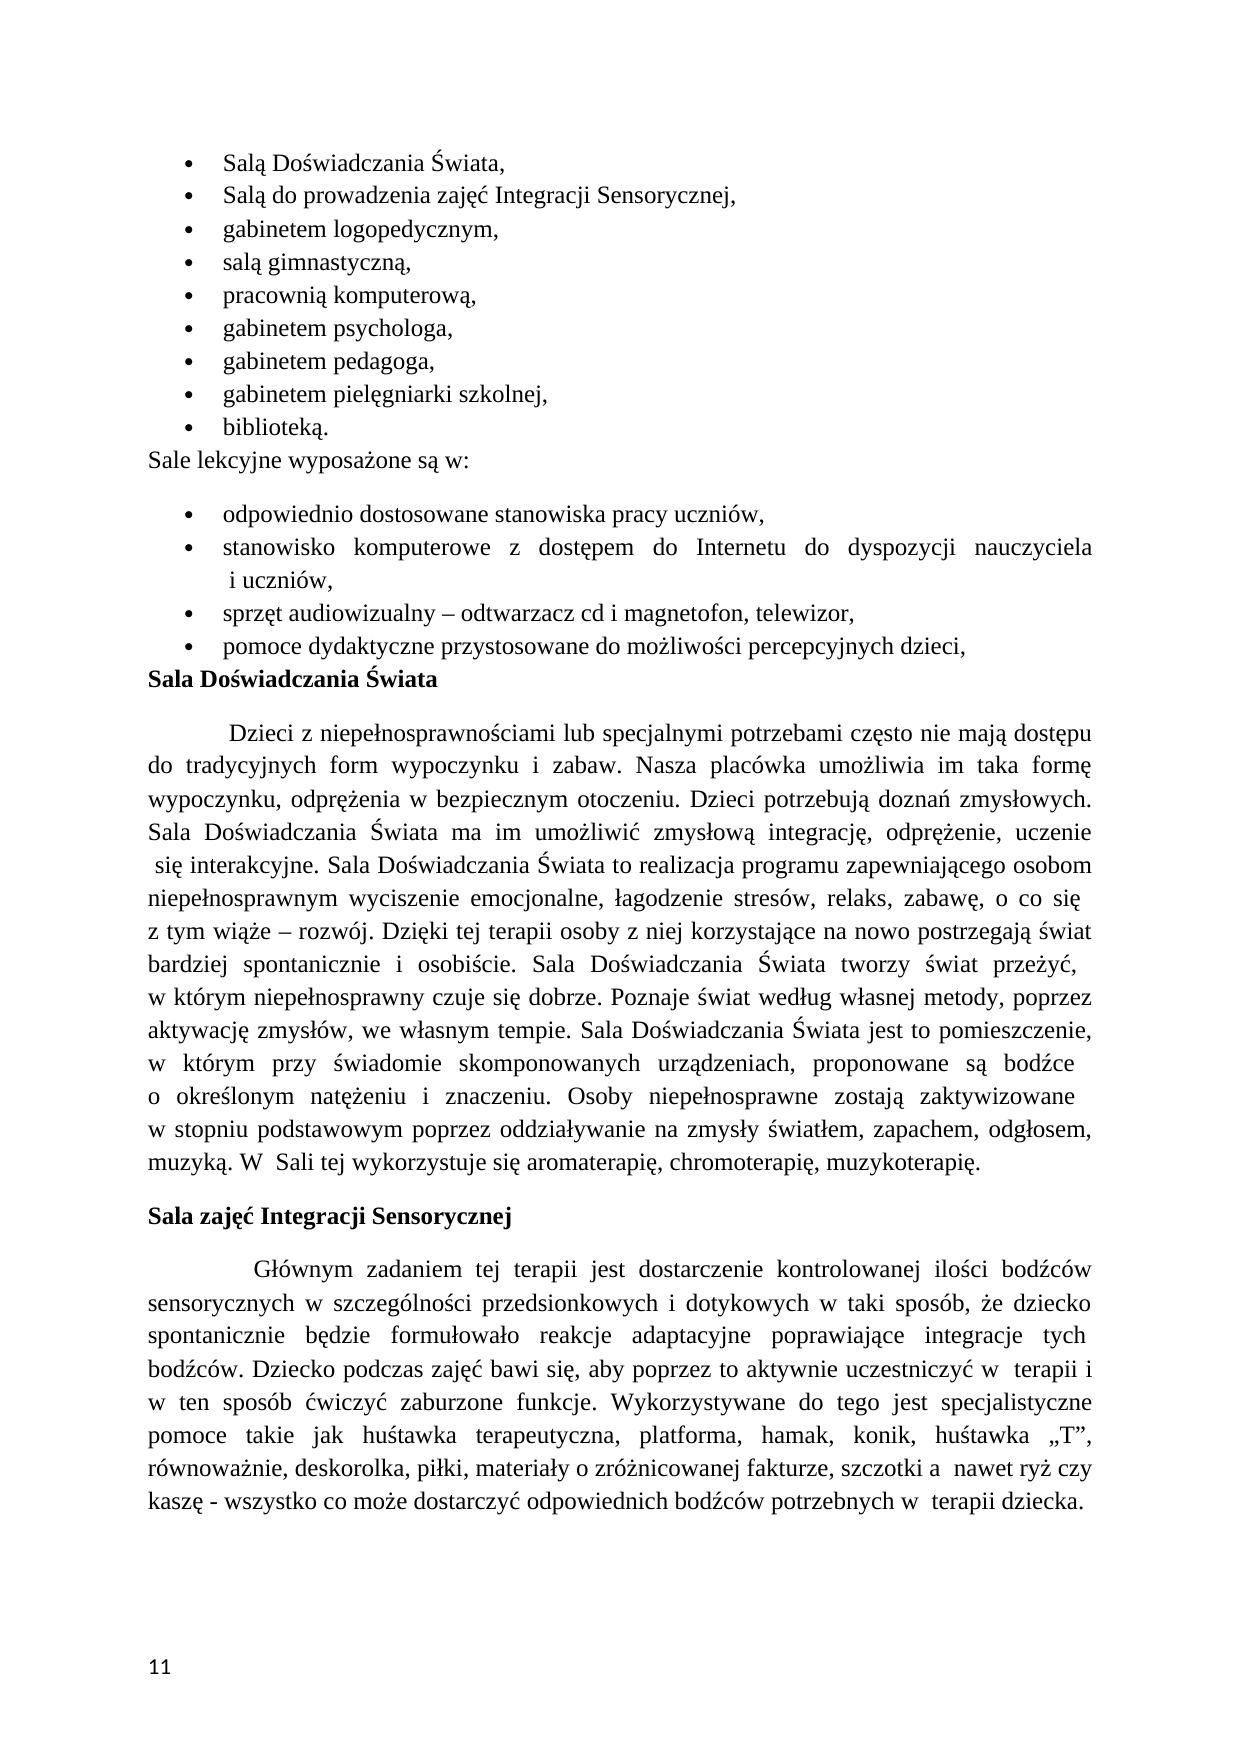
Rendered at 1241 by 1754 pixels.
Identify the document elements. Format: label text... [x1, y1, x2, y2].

list pomoce dydaktyczne przystosowane do możliwości percepcyjnych dzieci, [185, 631, 1093, 659]
subtitle Sala Doświadczania Świata [148, 664, 1093, 692]
list gabinetem pedagoga, [185, 346, 1093, 374]
subtitle Sala zajęć Integracji Sensorycznej [148, 1201, 1093, 1229]
list Salą do prowadzenia zajęć Integracji Sensorycznej, [185, 181, 1093, 209]
text Głównym zadaniem tej terapii jest dostarczenie kontrolowanej ilości bodźców sensorycznych w szczególności przedsionkowych i dotykowych w taki sposób, że dziecko spontanicznie będzie formułowało reakcje adaptacyjne poprawiające integracje tych bodźców. Dziecko podczas zajęć bawi się, aby poprzez to aktywnie uczestniczyć w terapii i w ten sposób ćwiczyć zaburzone funkcje. Wykorzystywane do tego jest specjalistyczne pomoce takie jak huśtawka terapeutyczna, platforma, hamak, konik, huśtawka „T”, równoważnie, deskorolka, piłki, materiały o zróżnicowanej fakturze, szczotki a nawet ryż czy kaszę - wszystko co może dostarczyć odpowiednich bodźców potrzebnych w terapii dziecka. [148, 1254, 1093, 1514]
text Dzieci z niepełnosprawnościami lub specjalnymi potrzebami często nie mają dostępu do tradycyjnych form wypoczynku i zabaw. Nasza placówka umożliwia im taka formę wypoczynku, odprężenia w bezpiecznym otoczeniu. Dzieci potrzebują doznań zmysłowych. Sala Doświadczania Świata ma im umożliwić zmysłową integrację, odprężenie, uczenie się interakcyjne. Sala Doświadczania Świata to realizacja programu zapewniającego osobom niepełnosprawnym wyciszenie emocjonalne, łagodzenie stresów, relaks, zabawę, o co się z tym wiąże – rozwój. Dzięki tej terapii osoby z niej korzystające na nowo postrzegają świat bardziej spontanicznie i osobiście. Sala Doświadczania Świata tworzy świat przeżyć, w którym niepełnosprawny czuje się dobrze. Poznaje świat według własnej metody, poprzez aktywację zmysłów, we własnym tempie. Sala Doświadczania Świata jest to pomieszczenie, w którym przy świadomie skomponowanych urządzeniach, proponowane są bodźce o określonym natężeniu i znaczeniu. Osoby niepełnosprawne zostają zaktywizowane w stopniu podstawowym poprzez oddziaływanie na zmysły światłem, zapachem, odgłosem, muzyką. W Sali tej wykorzystuje się aromaterapię, chromoterapię, muzykoterapię. [148, 718, 1093, 1176]
list stanowisko komputerowe z dostępem do Internetu do dyspozycji nauczyciela i uczniów, [185, 532, 1093, 593]
list gabinetem logopedycznym, [185, 214, 1093, 242]
list salą gimnastyczną, [185, 247, 1093, 275]
list gabinetem pielęgniarki szkolnej, [185, 379, 1093, 407]
list Salą Doświadczania Świata, [185, 148, 1093, 176]
list biblioteką. [185, 412, 1093, 441]
list pracownią komputerową, [185, 280, 1093, 308]
list sprzęt audiowizualny – odtwarzacz cd i magnetofon, telewizor, [185, 598, 1093, 626]
list gabinetem psychologa, [185, 313, 1093, 341]
text Sale lekcyjne wyposażone są w: [148, 445, 1093, 473]
list odpowiednio dostosowane stanowiska pracy uczniów, [185, 499, 1093, 527]
